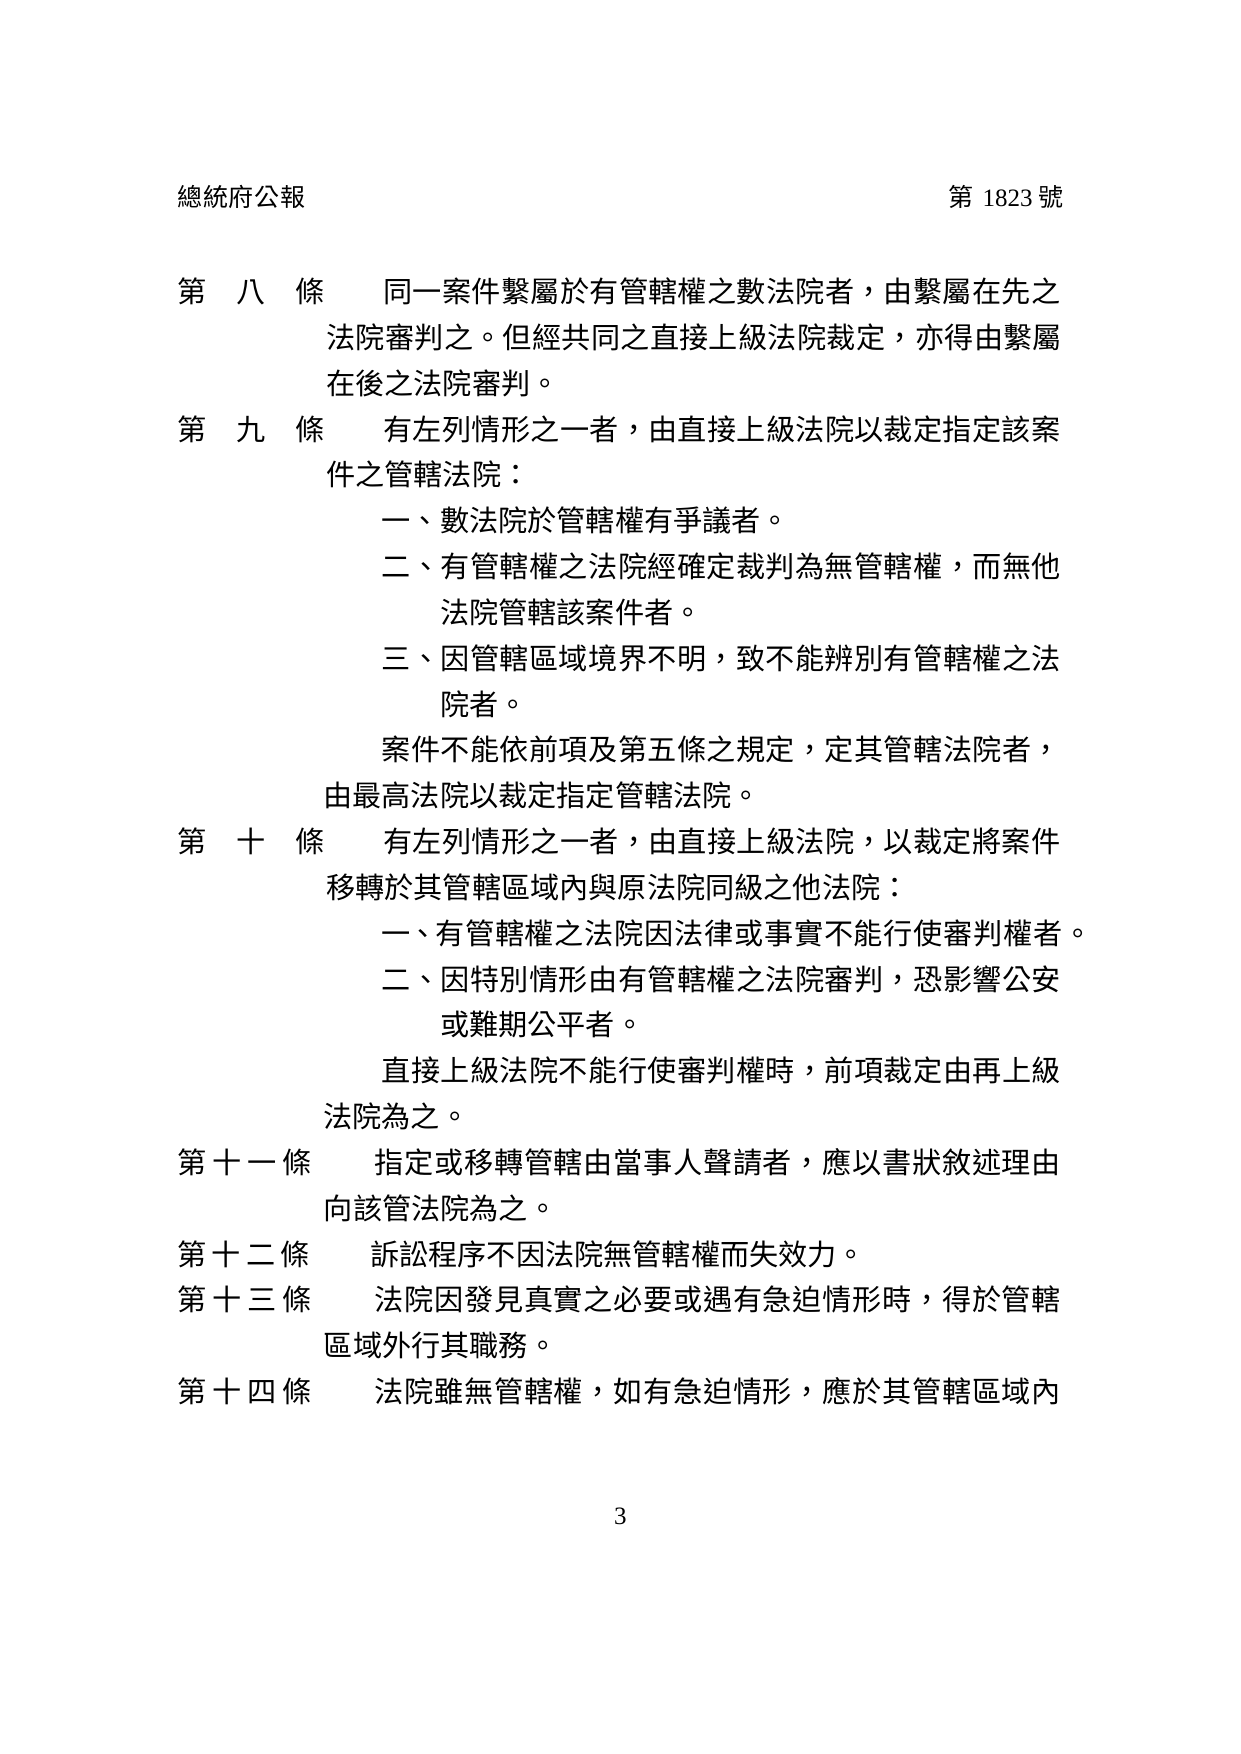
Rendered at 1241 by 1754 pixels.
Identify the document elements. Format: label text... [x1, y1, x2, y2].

text 二、有管轄權之法院經確定裁判為無管轄權，而無他法院管轄該案件者。 [381, 541, 1063, 632]
text 一、有管轄權之法院因法律或事實不能行使審判權者。 [381, 907, 1063, 953]
text 第 八 條 同一案件繫屬於有管轄權之數法院者，由繫屬在先之法院審判之。但經共同之直接上級法院裁定，亦得由繫屬在後之法院審判。 [177, 266, 1063, 403]
text 第十三條 法院因發見真實之必要或遇有急迫情形時，得於管轄區域外行其職務。 [177, 1274, 1063, 1366]
text 三、因管轄區域境界不明，致不能辨別有管轄權之法院者。 [381, 632, 1063, 724]
text 第十二條 訴訟程序不因法院無管轄權而失效力。 [177, 1228, 1063, 1274]
text 第 十 條 有左列情形之一者，由直接上級法院，以裁定將案件移轉於其管轄區域內與原法院同級之他法院： [177, 816, 1063, 907]
text 第 九 條 有左列情形之一者，由直接上級法院以裁定指定該案件之管轄法院： [177, 403, 1063, 495]
text 二、因特別情形由有管轄權之法院審判，恐影響公安或難期公平者。 [381, 953, 1063, 1045]
text 第十一條 指定或移轉管轄由當事人聲請者，應以書狀敘述理由向該管法院為之。 [177, 1137, 1063, 1228]
text 一、數法院於管轄權有爭議者。 [381, 495, 1063, 541]
text 第十四條 法院雖無管轄權，如有急迫情形，應於其管轄區域內 [177, 1366, 1063, 1412]
text 直接上級法院不能行使審判權時，前項裁定由再上級法院為之。 [323, 1045, 1063, 1137]
text 案件不能依前項及第五條之規定，定其管轄法院者，由最高法院以裁定指定管轄法院。 [323, 724, 1063, 816]
